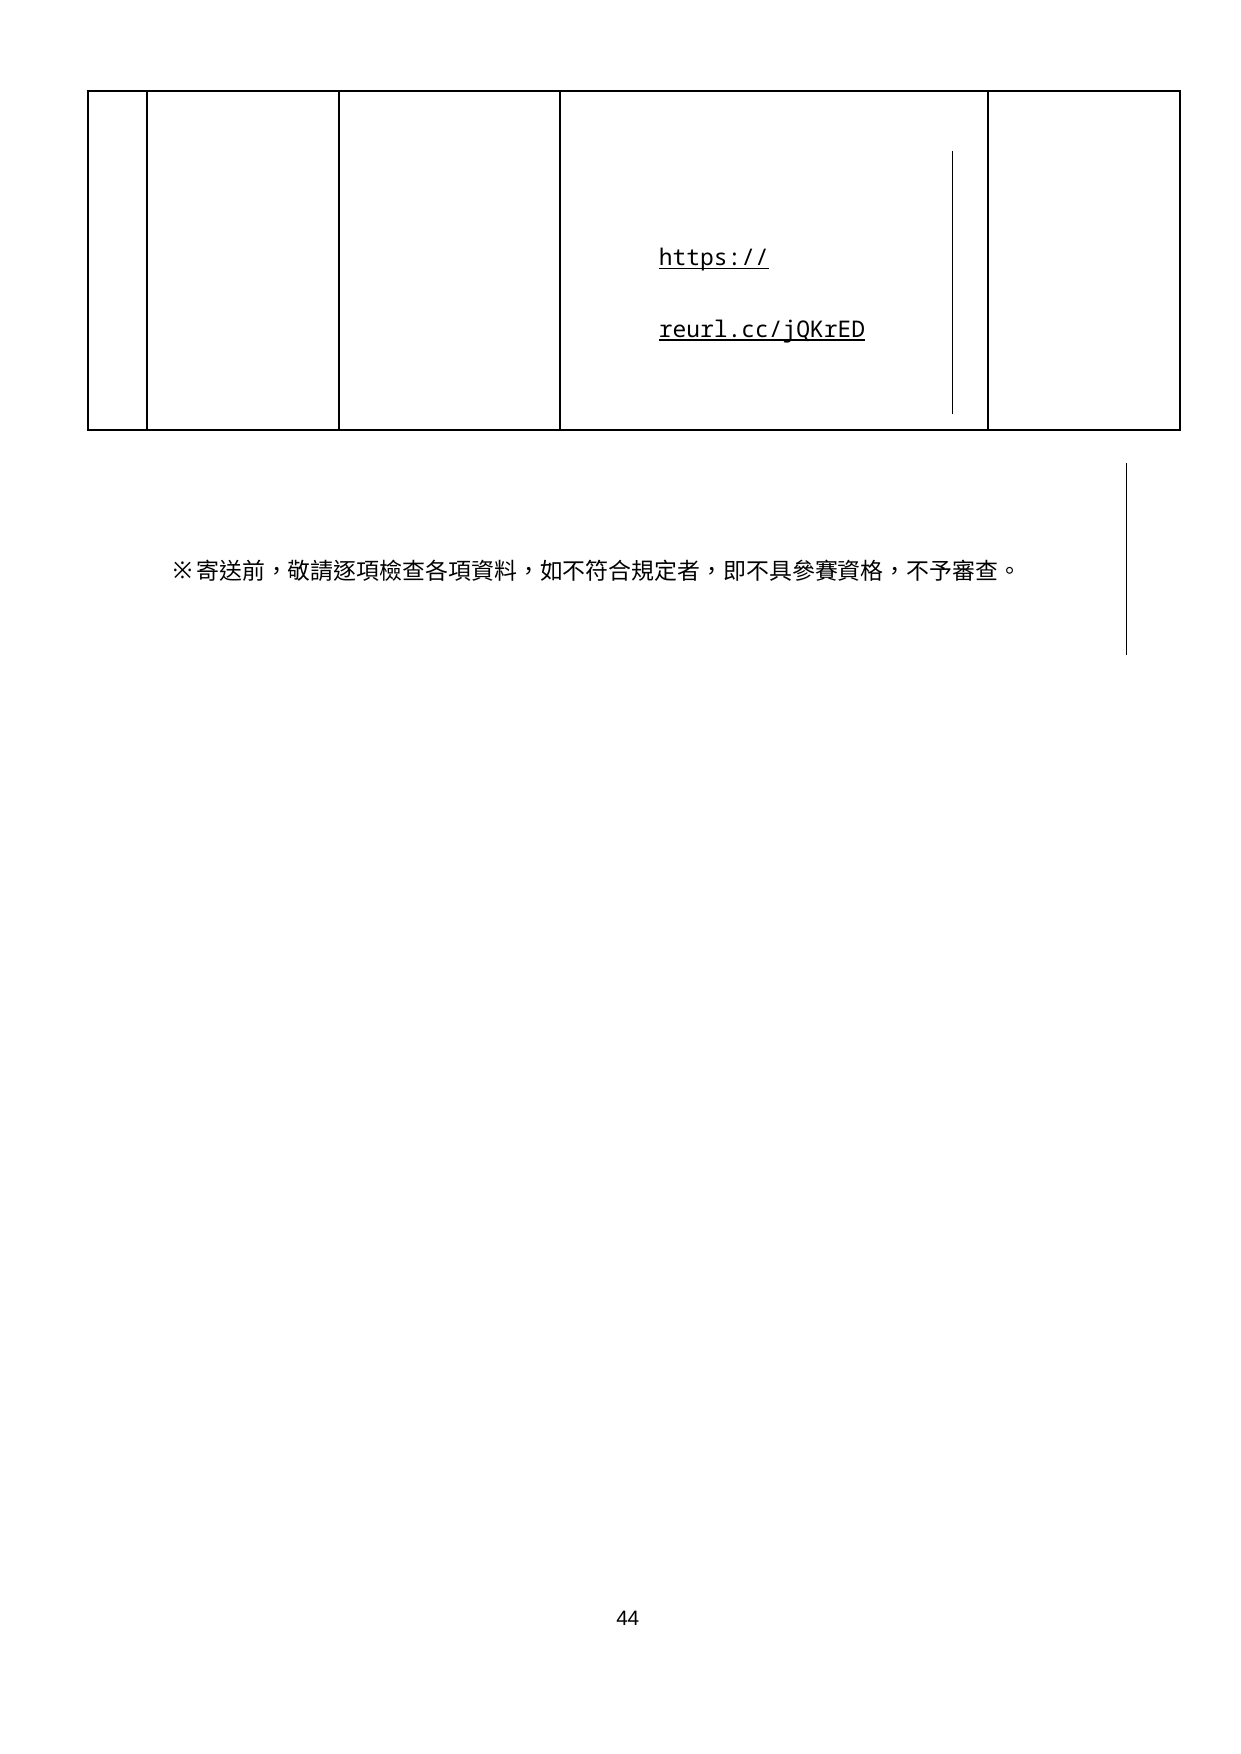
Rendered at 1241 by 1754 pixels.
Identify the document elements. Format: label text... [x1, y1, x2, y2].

table_cell [989, 92, 1179, 429]
table_cell [340, 92, 559, 429]
table_cell □ [89, 92, 146, 429]
text ※寄送前，敬請逐項檢查各項資料，如不符合規定者，即不具參賽資格，不予審查。 [105, 464, 1125, 655]
table_cell 5.影音與全文資料電子檔 [148, 92, 338, 429]
table_cell https://reurl.cc/jQKrED [561, 92, 987, 429]
